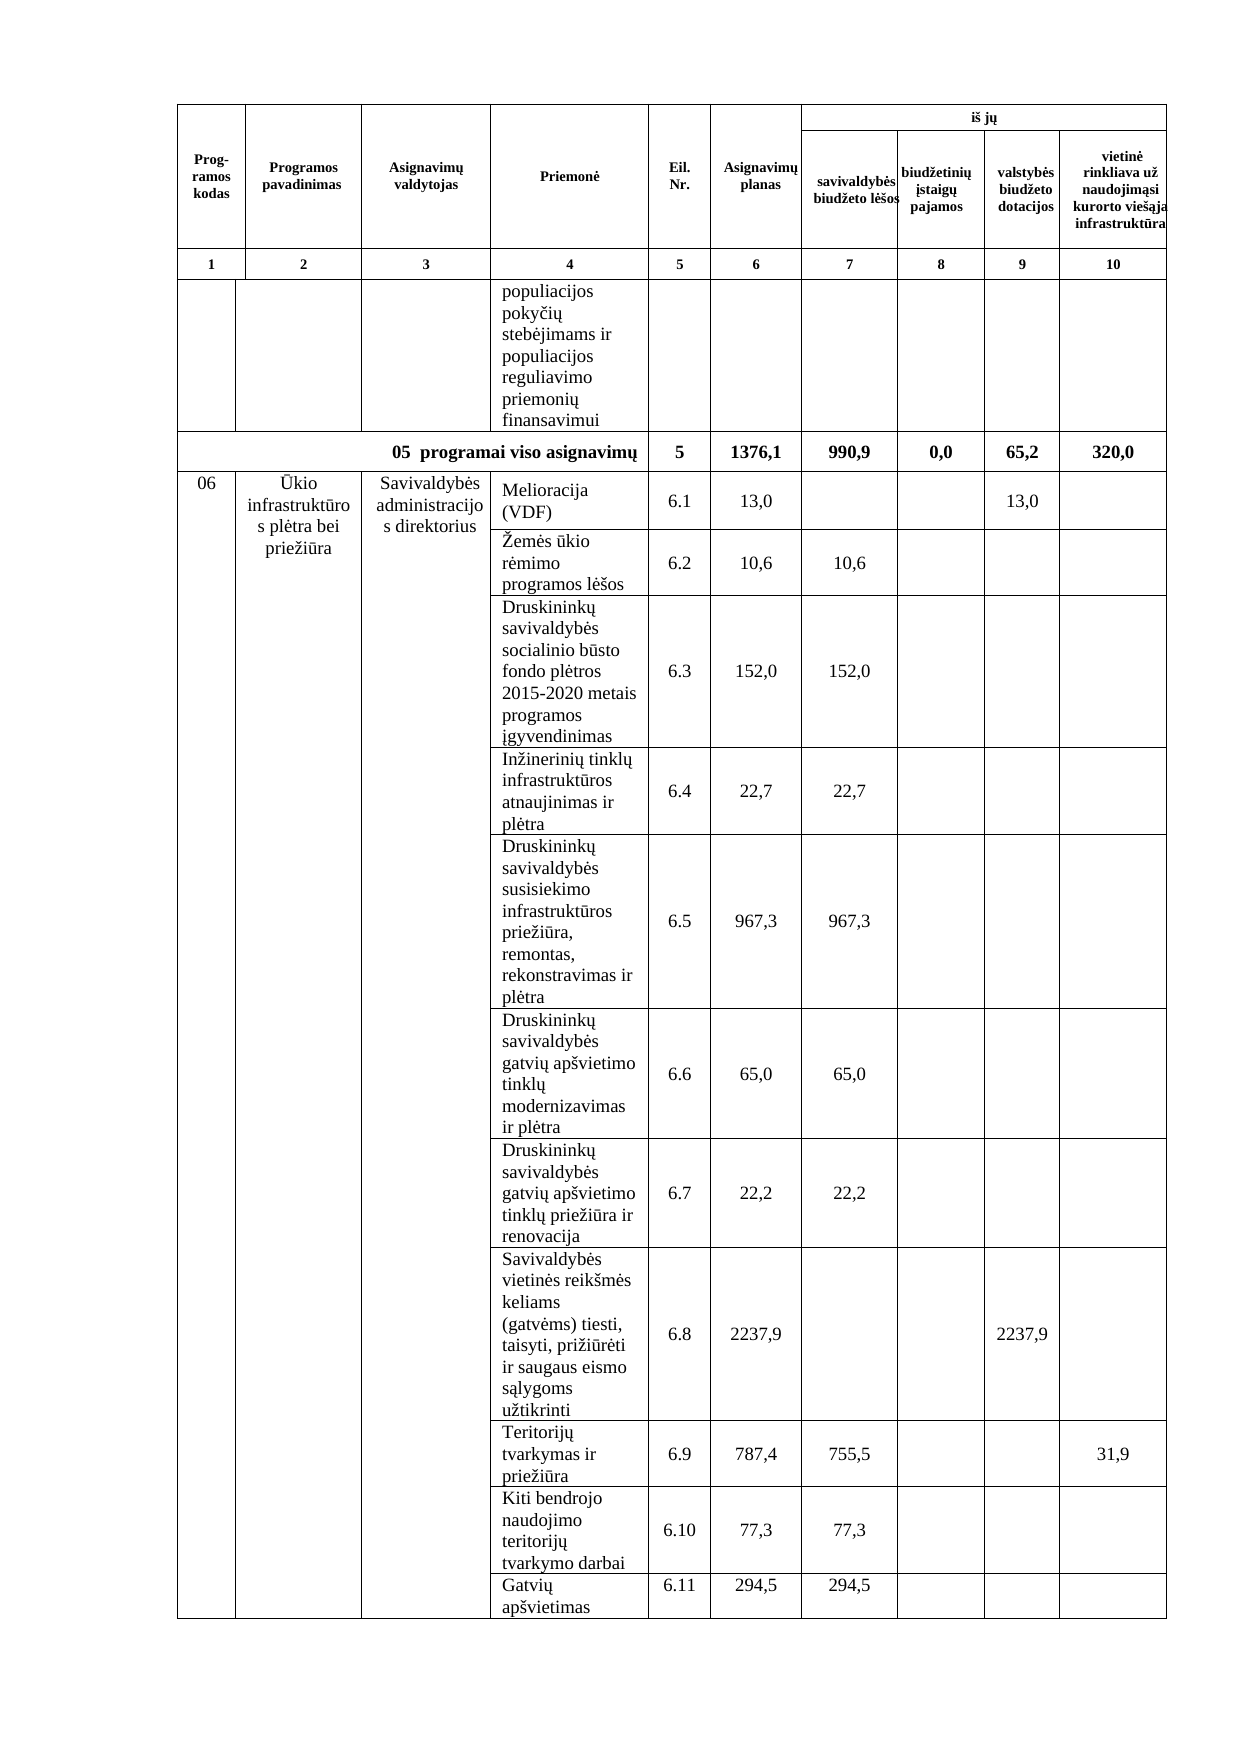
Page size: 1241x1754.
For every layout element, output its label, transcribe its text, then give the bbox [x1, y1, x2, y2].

table_cell Inžinerinių tinklų infrastruktūros atnaujinimas ir plėtra [491, 748, 648, 834]
table_cell [985, 280, 1059, 431]
table_cell 967,3 [802, 835, 897, 1007]
table_cell Druskininkų savivaldybės susisiekimo infrastruktūros priežiūra, remontas, rekonstravimas ir plėtra [491, 835, 648, 1007]
table_cell 10,6 [711, 530, 801, 595]
table_cell [802, 280, 897, 431]
table_cell Savivaldybės administracijos direktorius [362, 472, 490, 1617]
table_cell 6.4 [649, 748, 710, 834]
table_cell Ūkio infrastruktūros plėtra bei priežiūra [236, 472, 361, 1617]
table_cell [985, 1574, 1059, 1617]
table_cell 22,7 [802, 748, 897, 834]
table_cell 22,7 [711, 748, 801, 834]
table_cell [1060, 1248, 1166, 1420]
table_cell Savivaldybės vietinės reikšmės keliams (gatvėms) tiesti, taisyti, prižiūrėti ir saugaus eismo sąlygoms užtikrinti [491, 1248, 648, 1420]
table_cell 294,5 [711, 1574, 801, 1617]
table_cell Druskininkų savivaldybės gatvių apšvietimo tinklų priežiūra ir renovacija [491, 1139, 648, 1247]
table_cell 77,3 [711, 1487, 801, 1573]
table_cell [1060, 596, 1166, 747]
table_cell [985, 1139, 1059, 1247]
table_cell 65,0 [802, 1009, 897, 1138]
table_cell Melioracija (VDF) [491, 472, 648, 529]
table_cell 31,9 [1060, 1421, 1166, 1486]
table_cell [985, 596, 1059, 747]
table_cell vietinė rinkliava už naudojimąsi kurorto viešąja infrastruktūra [1060, 131, 1166, 248]
table_cell savivaldybės biudžeto lėšos [802, 131, 897, 248]
table_cell 6.8 [649, 1248, 710, 1420]
table_cell [898, 1487, 984, 1573]
table_cell 7 [802, 249, 897, 279]
table_header Prog-ramos kodas [178, 105, 245, 248]
table_cell 22,2 [711, 1139, 801, 1247]
table_cell [711, 280, 801, 431]
table_cell [898, 1248, 984, 1420]
table_cell [1060, 1139, 1166, 1247]
table_cell 22,2 [802, 1139, 897, 1247]
table_cell [1060, 280, 1166, 431]
table_cell 6.11 [649, 1574, 710, 1617]
table_cell 10 [1060, 249, 1166, 279]
table_cell 0,0 [898, 432, 984, 471]
table_cell 6 [711, 249, 801, 279]
table_cell [1060, 472, 1166, 529]
table_cell 05 programai viso asignavimų [178, 432, 648, 471]
table_cell 8 [898, 249, 984, 279]
table_cell 6.1 [649, 472, 710, 529]
table_cell [985, 1487, 1059, 1573]
table_cell 6.2 [649, 530, 710, 595]
table_cell 06 [178, 472, 235, 1617]
table_cell [802, 472, 897, 529]
table_cell [985, 835, 1059, 1007]
table_cell 2 [246, 249, 361, 279]
table_cell [898, 280, 984, 431]
table_cell 294,5 [802, 1574, 897, 1617]
table_cell [898, 1421, 984, 1486]
table_cell 65,2 [985, 432, 1059, 471]
table_header iš jų [802, 105, 1166, 130]
table_cell [898, 748, 984, 834]
table_cell [898, 1574, 984, 1617]
table_cell 2237,9 [711, 1248, 801, 1420]
table_cell 152,0 [711, 596, 801, 747]
table_cell [985, 748, 1059, 834]
table_cell Druskininkų savivaldybės socialinio būsto fondo plėtros 2015-2020 metais programos įgyvendinimas [491, 596, 648, 747]
table_cell 77,3 [802, 1487, 897, 1573]
table_cell [362, 280, 490, 431]
table_cell Kiti bendrojo naudojimo teritorijų tvarkymo darbai [491, 1487, 648, 1573]
table_header Asignavimų planas [711, 105, 801, 248]
table_header Priemonė [491, 105, 648, 248]
table_cell [985, 530, 1059, 595]
table_cell [178, 280, 235, 431]
table_cell 5 [649, 249, 710, 279]
table_header Programos pavadinimas [246, 105, 361, 248]
table_cell 13,0 [985, 472, 1059, 529]
table_cell 6.3 [649, 596, 710, 747]
table_cell 990,9 [802, 432, 897, 471]
table_cell populiacijos pokyčių stebėjimams ir populiacijos reguliavimo priemonių finansavimui [491, 280, 648, 431]
table_cell Druskininkų savivaldybės gatvių apšvietimo tinklų modernizavimas ir plėtra [491, 1009, 648, 1138]
table_cell 320,0 [1060, 432, 1166, 471]
table_cell Žemės ūkio rėmimo programos lėšos [491, 530, 648, 595]
table_cell 9 [985, 249, 1059, 279]
table_cell 1 [178, 249, 245, 279]
table_header Asignavimų valdytojas [362, 105, 490, 248]
table_cell 967,3 [711, 835, 801, 1007]
table_cell [898, 1139, 984, 1247]
table_cell 6.10 [649, 1487, 710, 1573]
table_cell 3 [362, 249, 490, 279]
table_cell 152,0 [802, 596, 897, 747]
table_cell [1060, 530, 1166, 595]
table_cell Teritorijų tvarkymas ir priežiūra [491, 1421, 648, 1486]
table_cell 65,0 [711, 1009, 801, 1138]
table_cell biudžetinių įstaigų pajamos [898, 131, 984, 248]
table_cell [898, 835, 984, 1007]
table_cell 10,6 [802, 530, 897, 595]
table_cell Gatvių apšvietimas [491, 1574, 648, 1617]
table_cell 787,4 [711, 1421, 801, 1486]
table_cell [898, 1009, 984, 1138]
table_cell 6.9 [649, 1421, 710, 1486]
table_cell 6.7 [649, 1139, 710, 1247]
table_cell valstybės biudžeto dotacijos [985, 131, 1059, 248]
table_cell [1060, 1487, 1166, 1573]
table_header Eil. Nr. [649, 105, 710, 248]
table_cell [898, 596, 984, 747]
table_cell 1376,1 [711, 432, 801, 471]
table_cell 755,5 [802, 1421, 897, 1486]
table_cell 6.5 [649, 835, 710, 1007]
table_cell [898, 472, 984, 529]
table_cell [1060, 1009, 1166, 1138]
table_cell 13,0 [711, 472, 801, 529]
table_cell [1060, 1574, 1166, 1617]
table_cell 2237,9 [985, 1248, 1059, 1420]
table_cell [802, 1248, 897, 1420]
table_cell 4 [491, 249, 648, 279]
table_cell [649, 280, 710, 431]
table_cell 6.6 [649, 1009, 710, 1138]
table_cell [1060, 835, 1166, 1007]
table_cell [236, 280, 361, 431]
table_cell [1060, 748, 1166, 834]
table_cell 5 [649, 432, 710, 471]
table_cell [898, 530, 984, 595]
table_cell [985, 1009, 1059, 1138]
table_cell [985, 1421, 1059, 1486]
